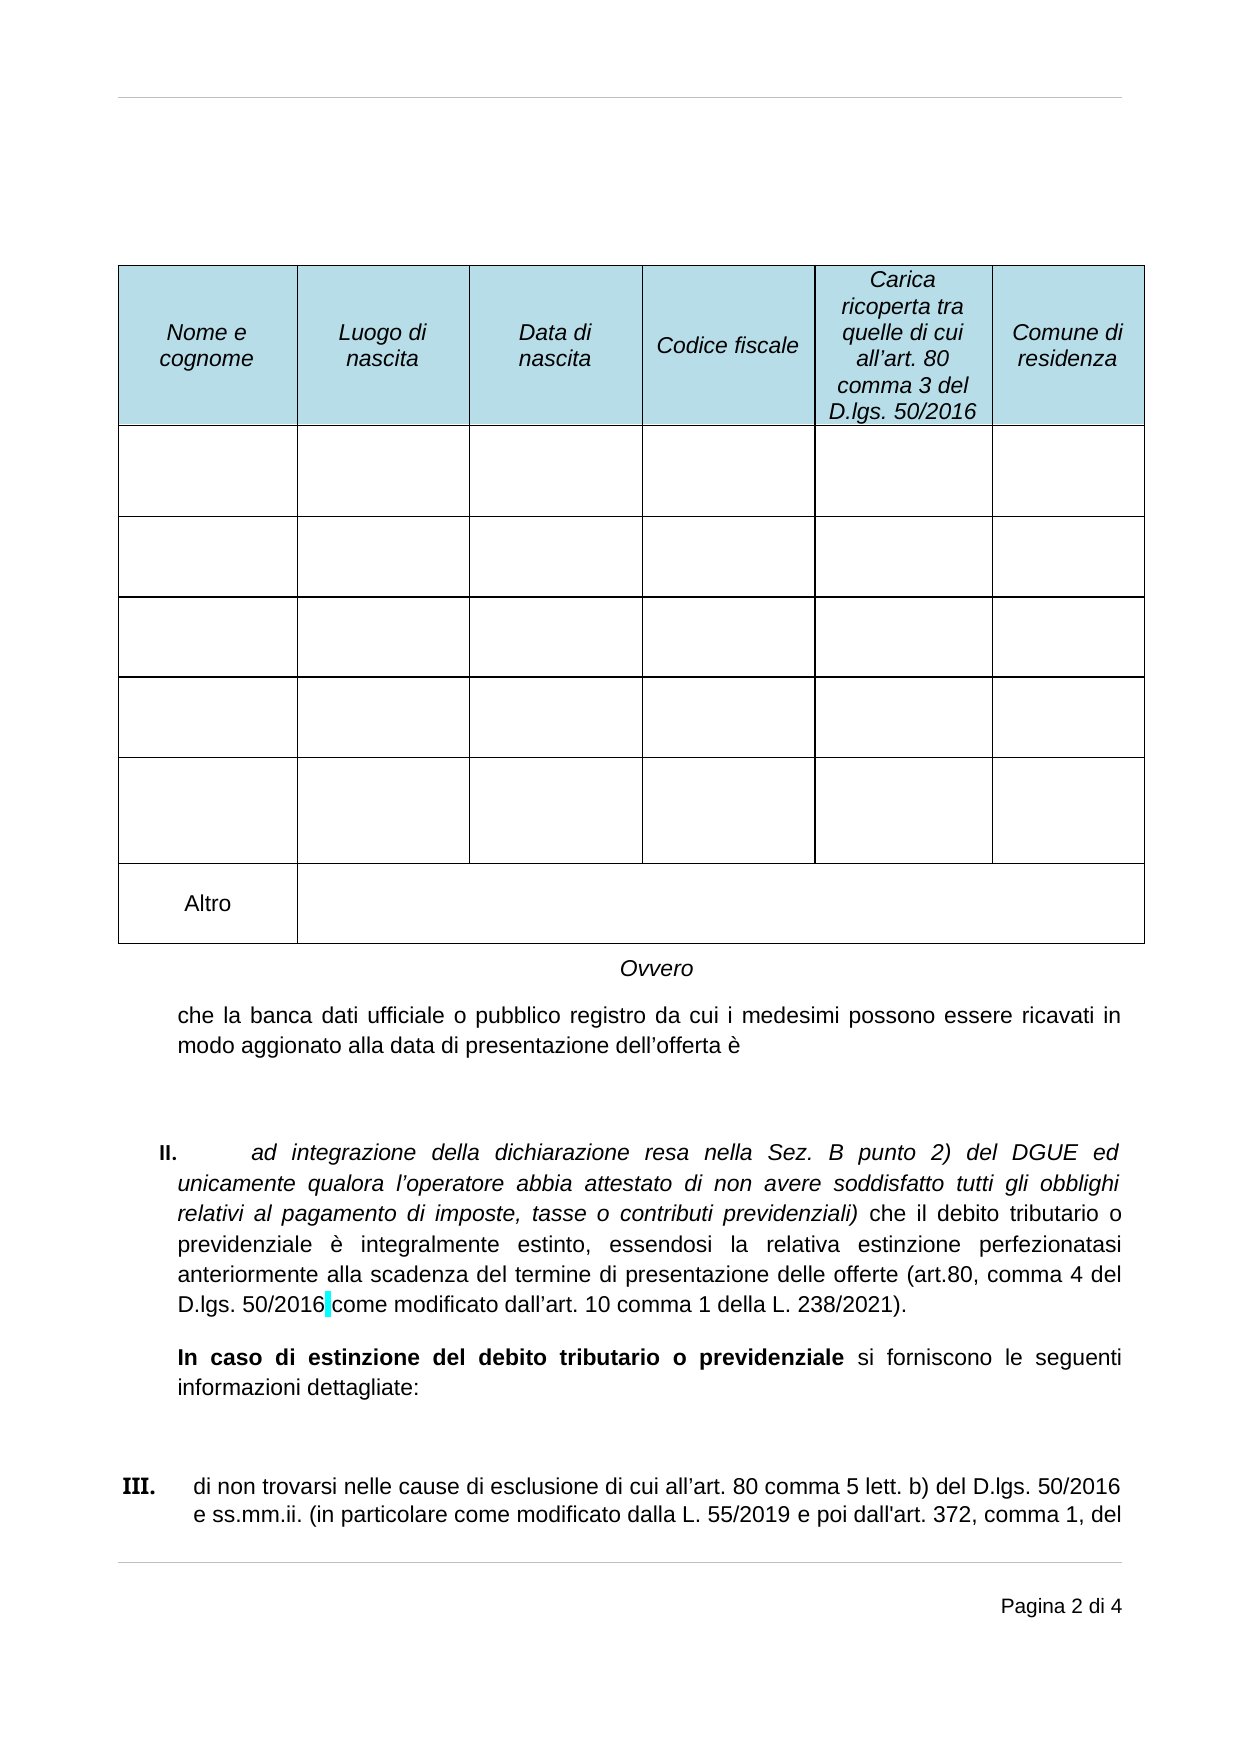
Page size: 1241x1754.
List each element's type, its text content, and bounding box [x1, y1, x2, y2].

table_cell [470, 426, 642, 516]
table_header Comune di residenza [993, 266, 1144, 424]
table_cell [993, 517, 1144, 596]
table_cell Altro [119, 864, 297, 943]
list di non trovarsi nelle cause di esclusione di cui all’art. 80 comma 5 lett. b) del D.lgs. 50/2016 e ss.mm.ii. (in particolare come modificato dalla L. 55/2019 e poi dall'art. 372, comma 1, del [156, 1470, 1122, 1528]
text In caso di estinzione del debito tributario o previdenziale si forniscono le seguenti informazioni dettagliate: [177, 1344, 1122, 1401]
table_cell [993, 758, 1144, 863]
table_cell [119, 758, 297, 863]
table_cell [470, 598, 642, 676]
table_cell [470, 758, 642, 863]
table_cell [816, 517, 992, 596]
table_cell [643, 598, 814, 676]
table_cell [643, 678, 814, 757]
table_cell [643, 426, 814, 516]
table_cell [993, 598, 1144, 676]
table_cell [298, 426, 469, 516]
table_cell [119, 678, 297, 757]
table_cell [993, 426, 1144, 516]
table_cell [470, 517, 642, 596]
table_header Codice fiscale [643, 266, 814, 424]
table_cell [816, 678, 992, 757]
table_cell [470, 678, 642, 757]
table_cell [298, 864, 1144, 943]
table_cell [816, 426, 992, 516]
table_cell [993, 678, 1144, 757]
table_cell [119, 517, 297, 596]
table_cell [119, 598, 297, 676]
table_cell [816, 758, 992, 863]
table_cell [298, 678, 469, 757]
text che la banca dati ufficiale o pubblico registro da cui i medesimi possono essere ricavati in modo aggionato alla data di presentazione dell’offerta è [177, 1002, 1122, 1058]
table_header Data di nascita [470, 266, 642, 424]
table_header Carica ricoperta tra quelle di cui all’art. 80 comma 3 del D.lgs. 50/2016 [816, 266, 992, 424]
table_cell [119, 426, 297, 516]
table_header Nome e cognome [119, 266, 297, 424]
table_cell [298, 758, 469, 863]
table_header Luogo di nascita [298, 266, 469, 424]
table_cell [643, 758, 814, 863]
list ad integrazione della dichiarazione resa nella Sez. B punto 2) del DGUE ed unicamente qualora l’operatore abbia attestato di non avere soddisfatto tutti gli obblighi relativi al pagamento di imposte, tasse o contributi previdenziali) che il debito tributario o previdenziale è integralmente estinto, essendosi la relativa estinzione perfezionatasi anteriormente alla scadenza del termine di presentazione delle offerte (art.80, comma 4 del D.lgs. 50/2016 come modificato dall’art. 10 comma 1 della L. 238/2021). [177, 1138, 1122, 1317]
table_cell [643, 517, 814, 596]
table_cell [298, 598, 469, 676]
table_cell [298, 517, 469, 596]
text Ovvero [193, 954, 1122, 981]
table_cell [816, 598, 992, 676]
